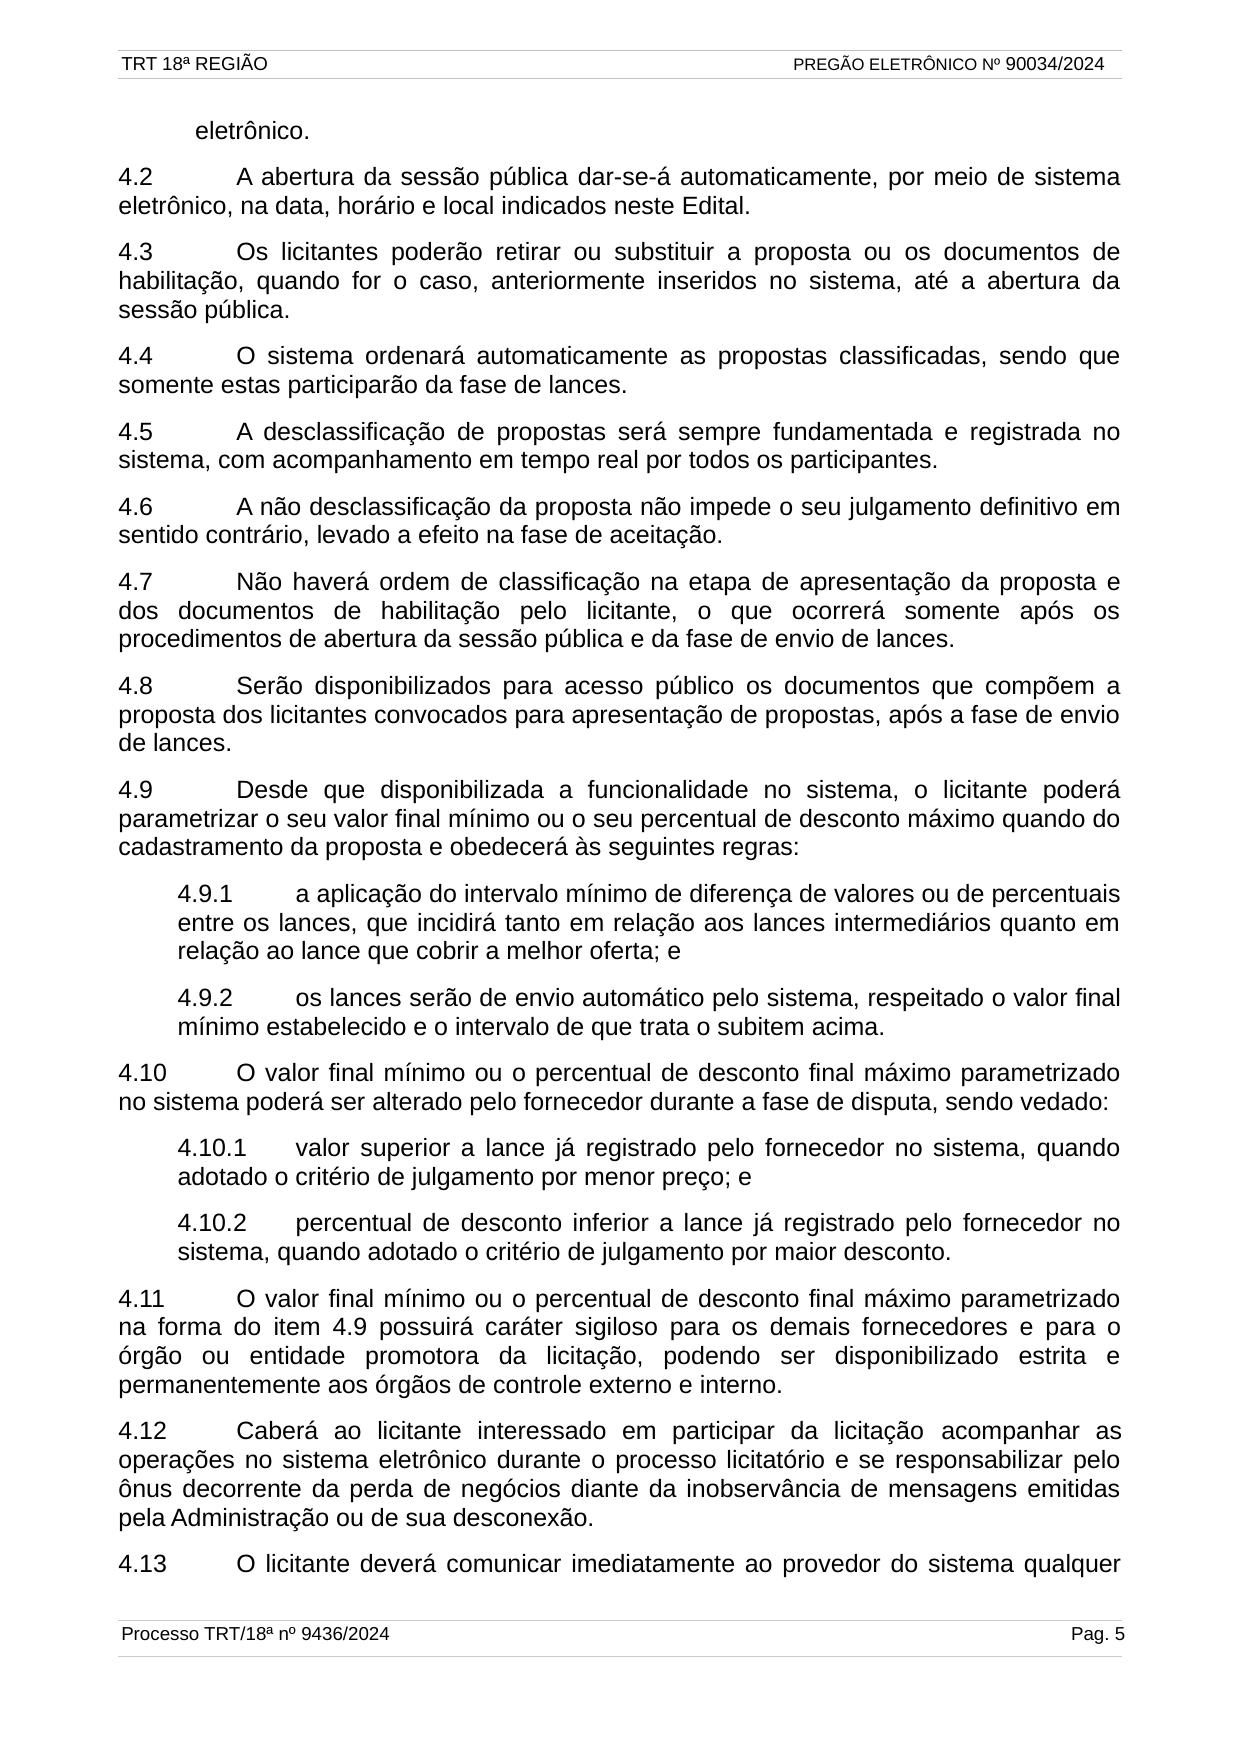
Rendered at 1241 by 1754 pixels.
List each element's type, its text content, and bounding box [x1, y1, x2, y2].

text 4.7 Não haverá ordem de classificação na etapa de apresentação da proposta e dos documentos de habilitação pelo licitante, o que ocorrerá somente após os procedimentos de abertura da sessão pública e da fase de envio de lances. [118, 567, 1122, 653]
text 4.2 A abertura da sessão pública dar-se-á automaticamente, por meio de sistema eletrônico, na data, horário e local indicados neste Edital. [118, 162, 1122, 219]
text 4.10.2 percentual de desconto inferior a lance já registrado pelo fornecedor no sistema, quando adotado o critério de julgamento por maior desconto. [177, 1208, 1122, 1266]
text 4.12 Caberá ao licitante interessado em participar da licitação acompanhar as operações no sistema eletrônico durante o processo licitatório e se responsabilizar pelo ônus decorrente da perda de negócios diante da inobservância de mensagens emitidas pela Administração ou de sua desconexão. [118, 1416, 1122, 1531]
text 4.9.1 a aplicação do intervalo mínimo de diferença de valores ou de percentuais entre os lances, que incidirá tanto em relação aos lances intermediários quanto em relação ao lance que cobrir a melhor oferta; e [177, 879, 1122, 965]
text 4.9.2 os lances serão de envio automático pelo sistema, respeitado o valor final mínimo estabelecido e o intervalo de que trata o subitem acima. [177, 983, 1122, 1040]
text 4.13 O licitante deverá comunicar imediatamente ao provedor do sistema qualquer [118, 1549, 1122, 1578]
text 4.11 O valor final mínimo ou o percentual de desconto final máximo parametrizado na forma do item 4.9 possuirá caráter sigiloso para os demais fornecedores e para o órgão ou entidade promotora da licitação, podendo ser disponibilizado estrita e permanentemente aos órgãos de controle externo e interno. [118, 1283, 1122, 1398]
text eletrônico. [195, 116, 1122, 144]
text 4.10 O valor final mínimo ou o percentual de desconto final máximo parametrizado no sistema poderá ser alterado pelo fornecedor durante a fase de disputa, sendo vedado: [118, 1058, 1122, 1115]
text 4.8 Serão disponibilizados para acesso público os documentos que compõem a proposta dos licitantes convocados para apresentação de propostas, após a fase de envio de lances. [118, 671, 1122, 757]
text 4.9 Desde que disponibilizada a funcionalidade no sistema, o licitante poderá parametrizar o seu valor final mínimo ou o seu percentual de desconto máximo quando do cadastramento da proposta e obedecerá às seguintes regras: [118, 775, 1122, 861]
text 4.6 A não desclassificação da proposta não impede o seu julgamento definitivo em sentido contrário, levado a efeito na fase de aceitação. [118, 492, 1122, 549]
text 4.5 A desclassificação de propostas será sempre fundamentada e registrada no sistema, com acompanhamento em tempo real por todos os participantes. [118, 416, 1122, 474]
text 4.3 Os licitantes poderão retirar ou substituir a proposta ou os documentos de habilitação, quando for o caso, anteriormente inseridos no sistema, até a abertura da sessão pública. [118, 237, 1122, 323]
text 4.4 O sistema ordenará automaticamente as propostas classificadas, sendo que somente estas participarão da fase de lances. [118, 341, 1122, 399]
text 4.10.1 valor superior a lance já registrado pelo fornecedor no sistema, quando adotado o critério de julgamento por menor preço; e [177, 1133, 1122, 1191]
